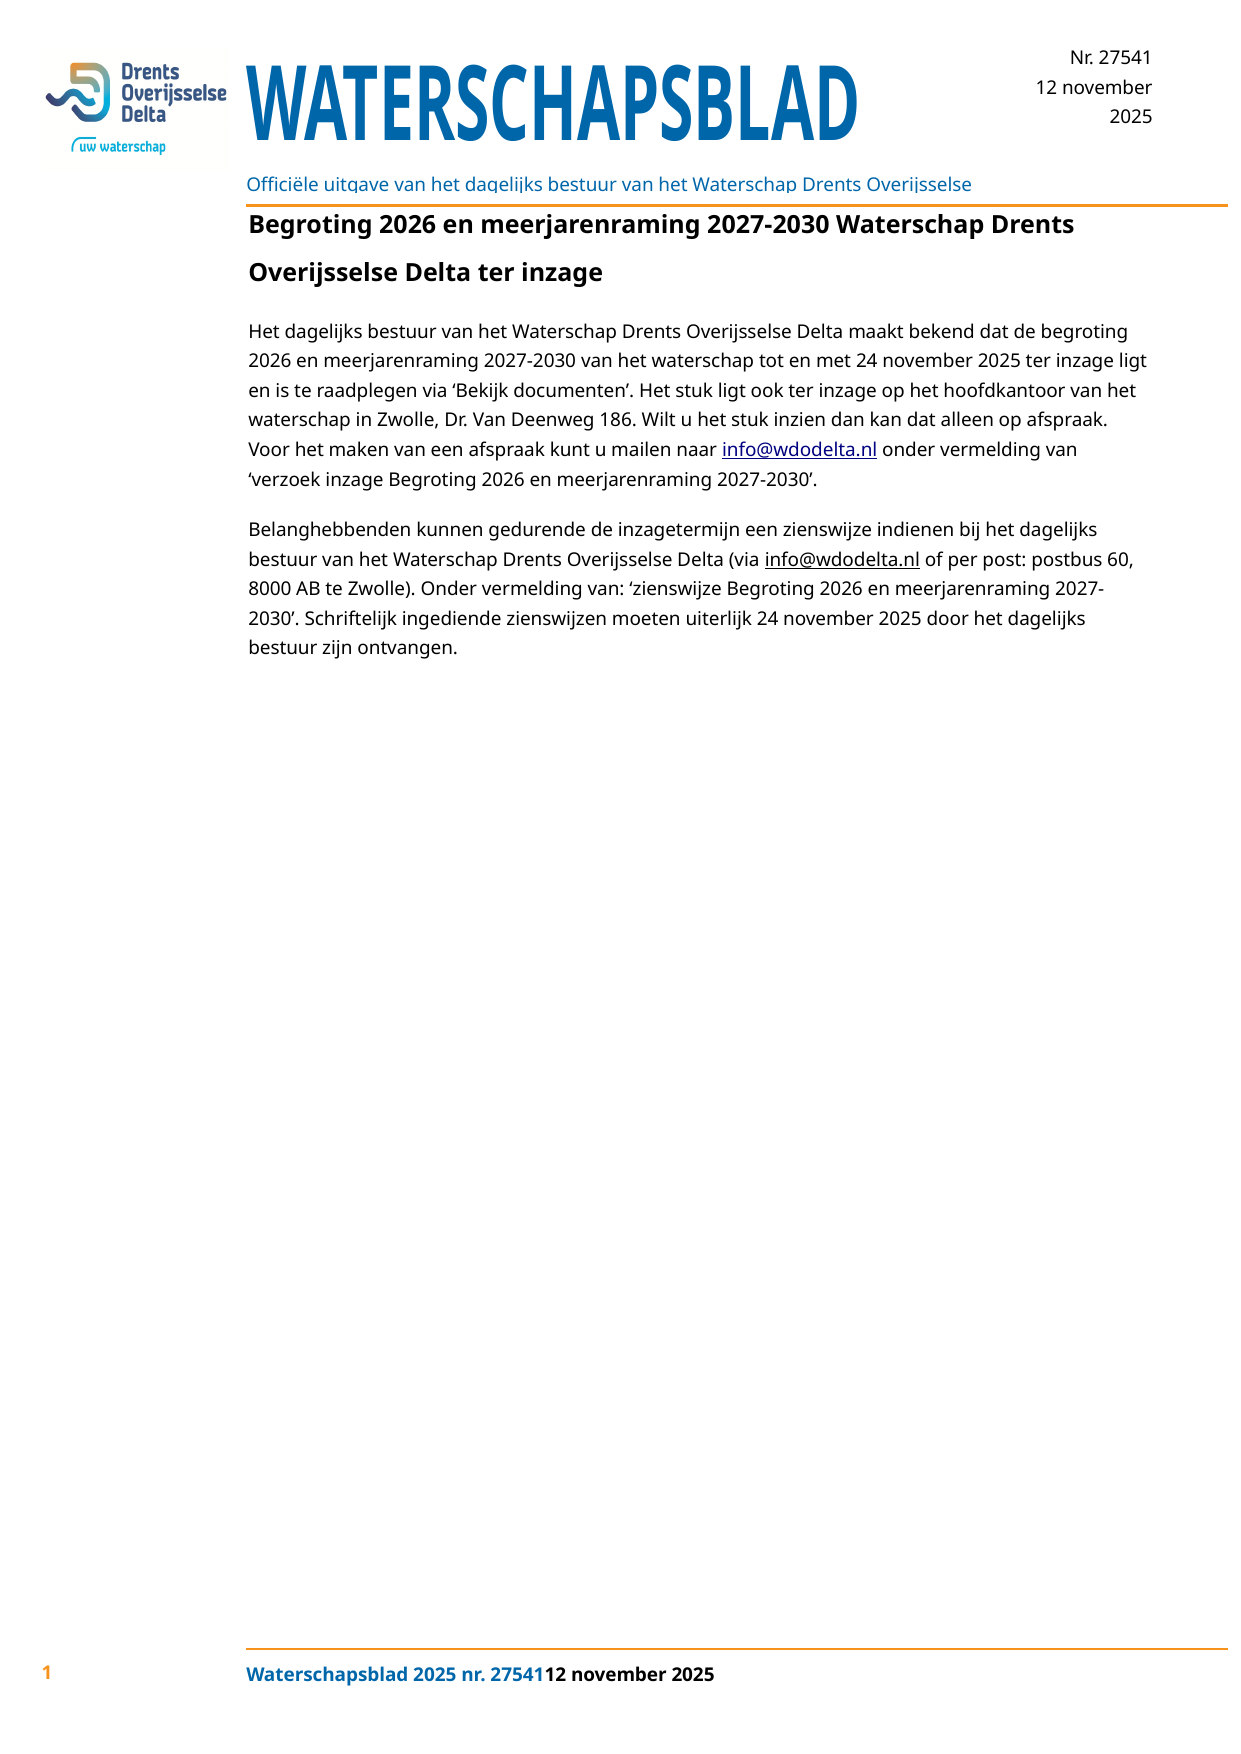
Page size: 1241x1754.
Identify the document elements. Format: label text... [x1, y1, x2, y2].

picture [41, 47, 231, 172]
text Begroting 2026 en meerjarenraming 2027-2030 Waterschap Drents Overijsselse Delta ter inzage [248, 207, 1152, 288]
text Belanghebbenden kunnen gedurende de inzagetermijn een zienswijze indienen bij het dagelijks bestuur van het Waterschap Drents Overijsselse Delta (via info@wdodelta.nl of per post: postbus 60, 8000 AB te Zwolle). Onder vermelding van: ‘zienswijze Begroting 2026 en meerjarenraming 2027-2030’. Schriftelijk ingediende zienswijzen moeten uiterlijk 24 november 2025 door het dagelijks bestuur zijn ontvangen. [248, 516, 1152, 660]
text Het dagelijks bestuur van het Waterschap Drents Overijsselse Delta maakt bekend dat de begroting 2026 en meerjarenraming 2027-2030 van het waterschap tot en met 24 november 2025 ter inzage ligt en is te raadplegen via ‘Bekijk documenten’. Het stuk ligt ook ter inzage op het hoofdkantoor van het waterschap in Zwolle, Dr. Van Deenweg 186. Wilt u het stuk inzien dan kan dat alleen op afspraak. Voor het maken van een afspraak kunt u mailen naar info@wdodelta.nl onder vermelding van ‘verzoek inzage Begroting 2026 en meerjarenraming 2027-2030’. [248, 318, 1152, 492]
